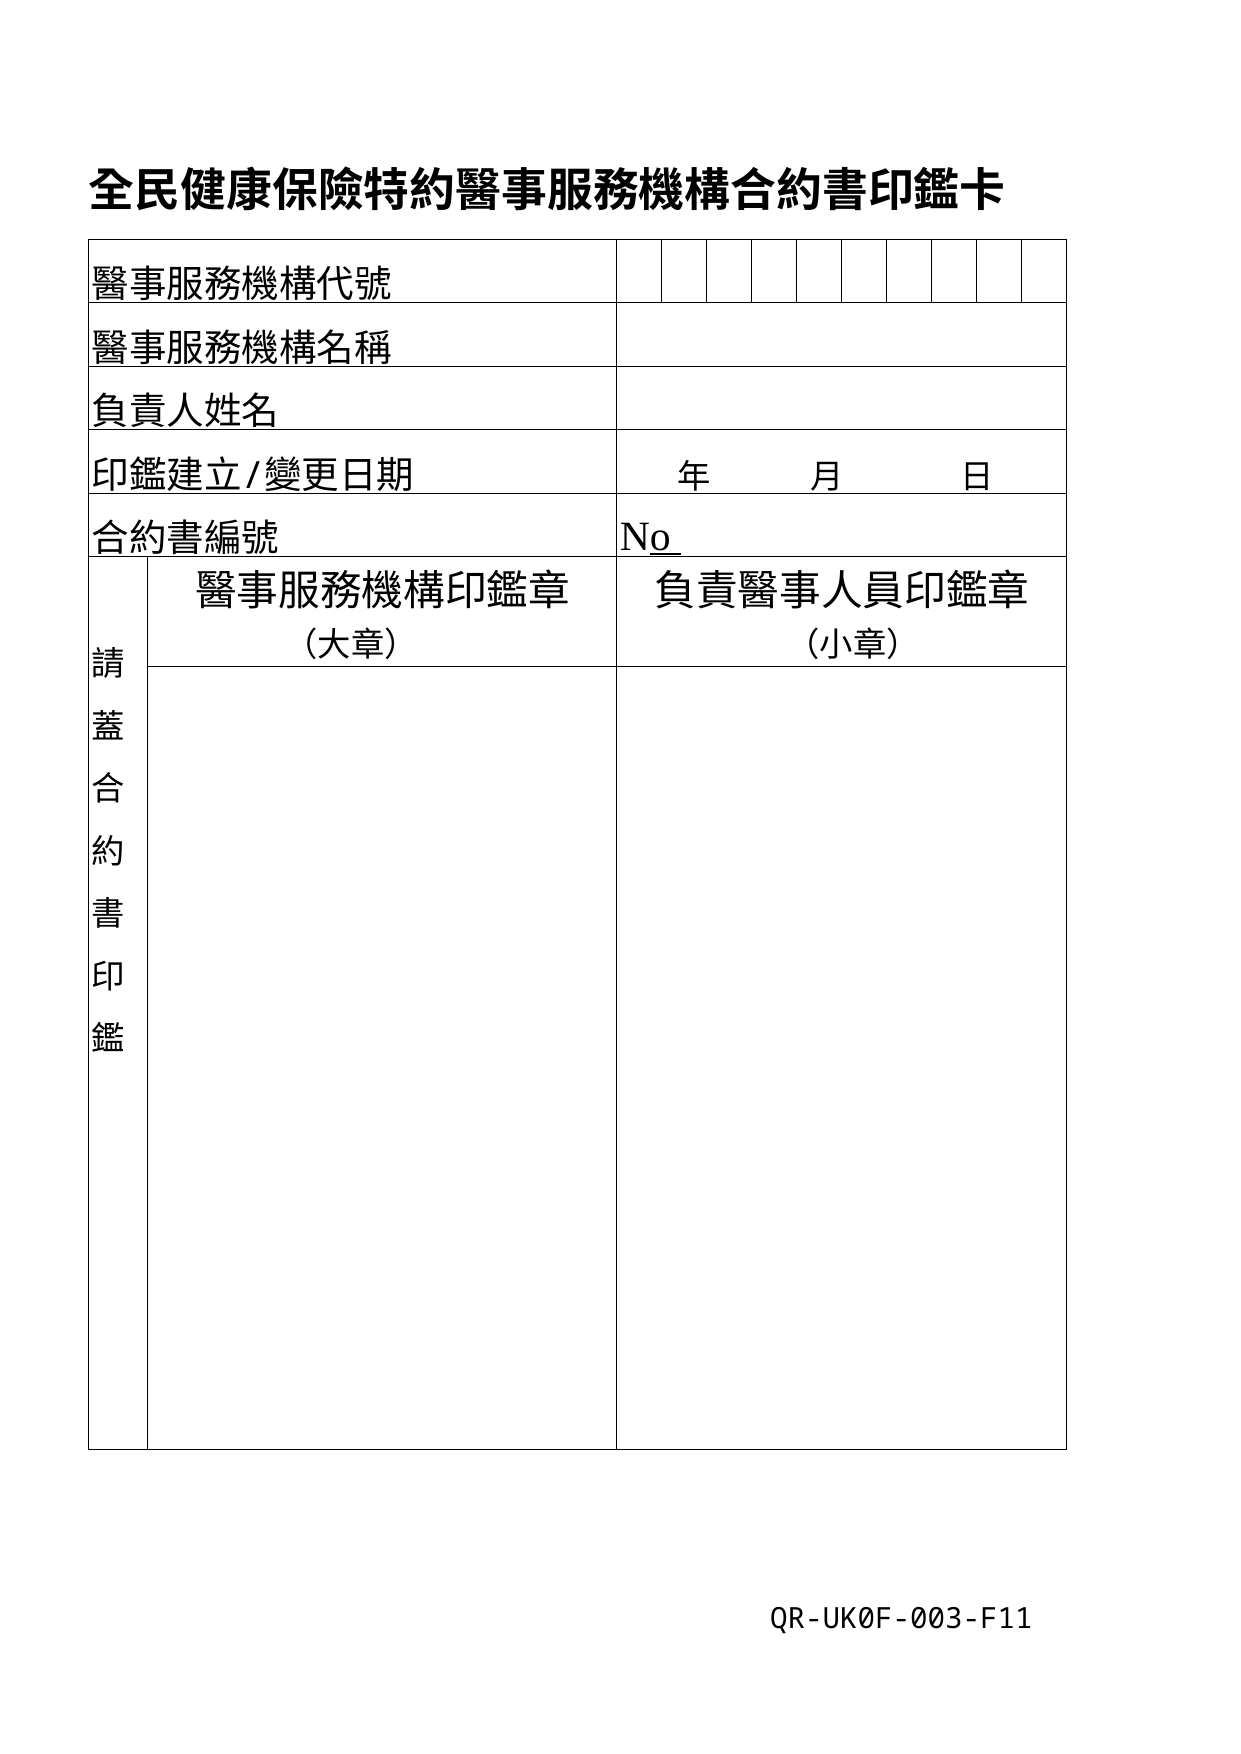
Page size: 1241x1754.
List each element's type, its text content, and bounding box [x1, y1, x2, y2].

table_cell 印鑑建立/變更日期 [89, 430, 616, 493]
table_header [1022, 240, 1066, 302]
table_cell 負責醫事人員印鑑章 （小章） [617, 557, 1066, 666]
table_cell 年 月 日 [617, 430, 1066, 493]
table_header [617, 240, 661, 302]
table_cell [617, 303, 1066, 366]
table_header 醫事服務機構代號 [89, 240, 616, 302]
table_header [797, 240, 841, 302]
table_cell 合約書編號 [89, 494, 616, 556]
table_header [842, 240, 886, 302]
table_cell [617, 367, 1066, 429]
text QR-UK0F-003-F11 [89, 1575, 1152, 1638]
table_header [977, 240, 1021, 302]
table_cell 請 蓋 合 約 書 印 鑑 [89, 557, 147, 1449]
text 全民健康保險特約醫事服務機構合約書印鑑卡 [89, 113, 1152, 238]
table_header [932, 240, 976, 302]
table_cell 負責人姓名 [89, 367, 616, 429]
table_cell 醫事服務機構名稱 [89, 303, 616, 366]
table_cell 醫事服務機構印鑑章 （大章） [148, 557, 616, 666]
table_cell [617, 667, 1066, 1449]
table_header [707, 240, 751, 302]
table_header [887, 240, 931, 302]
table_cell [148, 667, 616, 1449]
table_header [662, 240, 706, 302]
table_cell No [617, 494, 1066, 556]
table_header [752, 240, 796, 302]
